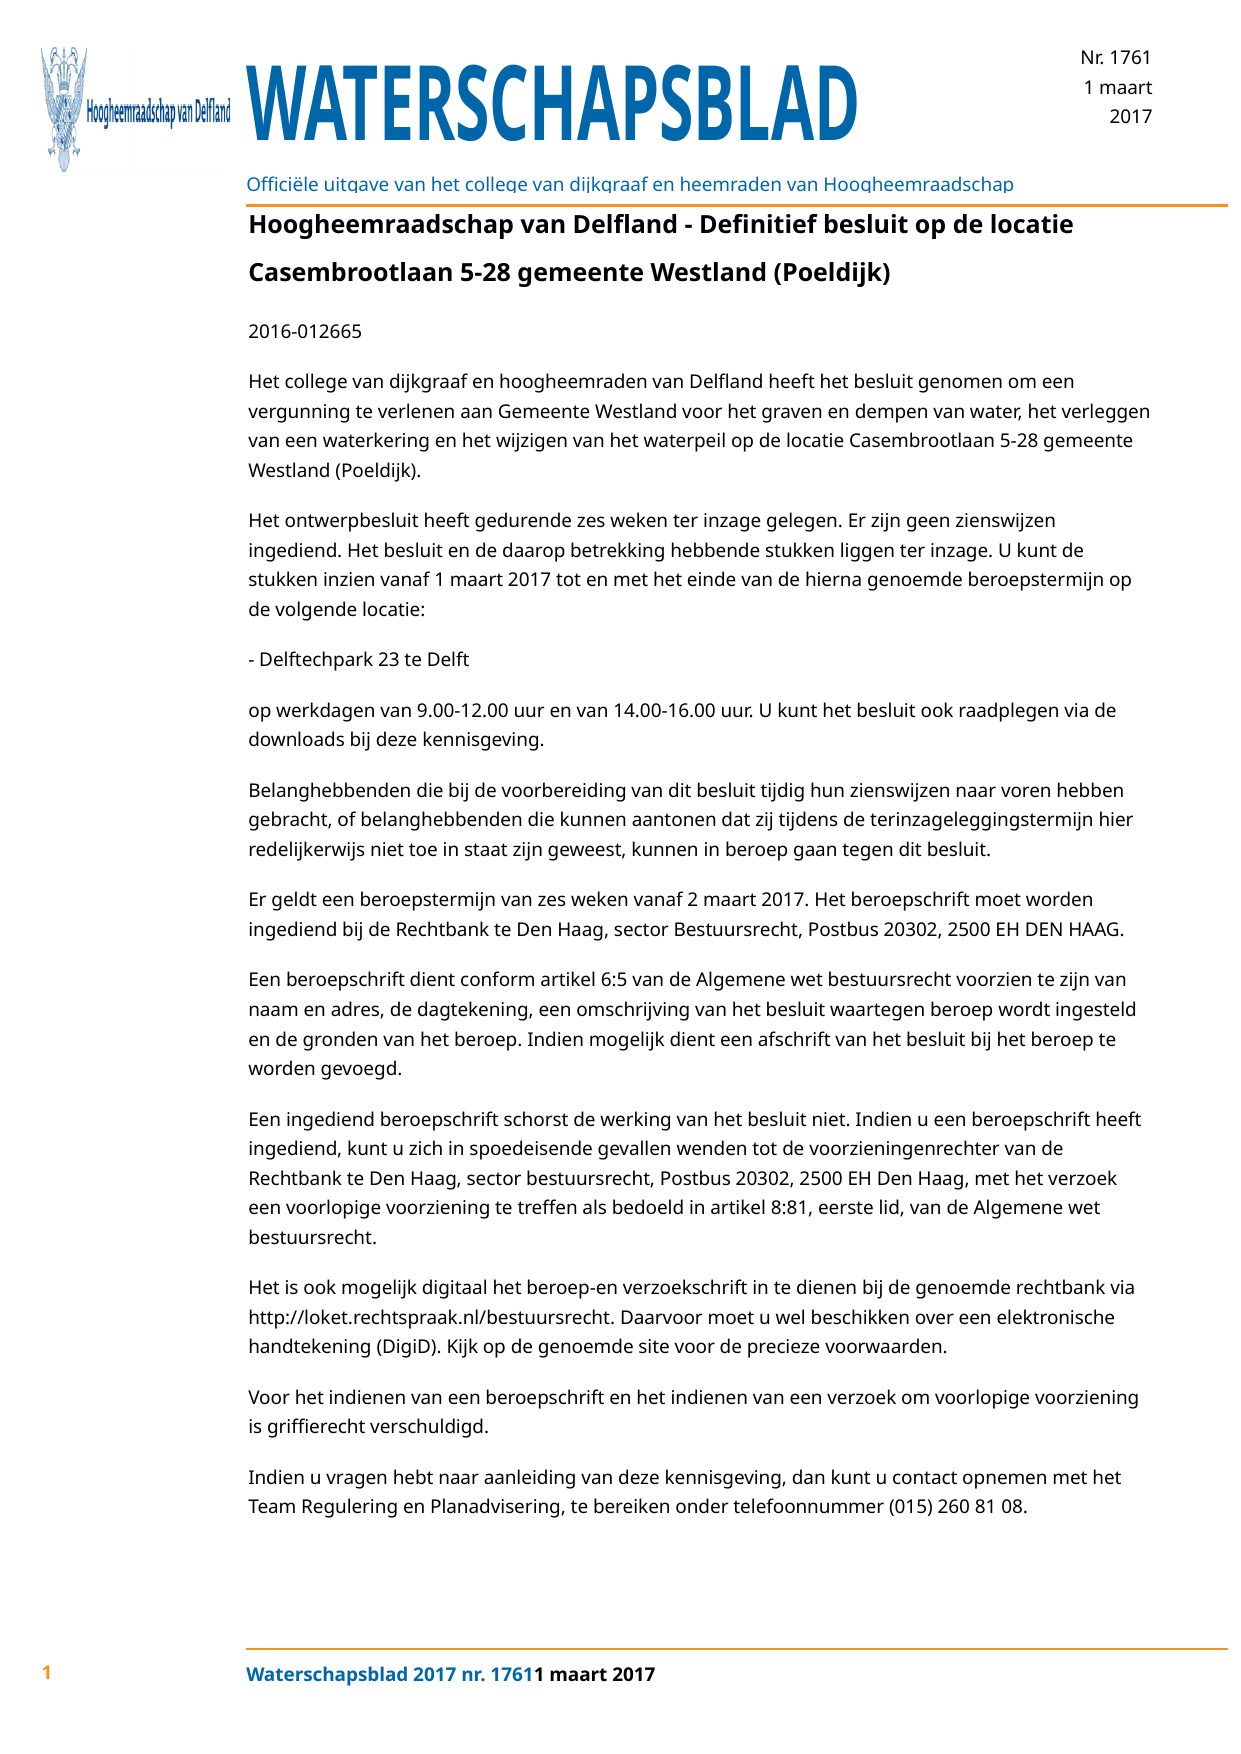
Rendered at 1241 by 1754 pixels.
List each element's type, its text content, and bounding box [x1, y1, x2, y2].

text op werkdagen van 9.00-12.00 uur en van 14.00-16.00 uur. U kunt het besluit ook raadplegen via de downloads bij deze kennisgeving. [248, 697, 1152, 752]
text - Delftechpark 23 te Delft [248, 647, 1152, 672]
text Voor het indienen van een beroepschrift en het indienen van een verzoek om voorlopige voorziening is griffierecht verschuldigd. [248, 1384, 1152, 1439]
text 2016-012665 [248, 318, 1152, 344]
text Er geldt een beroepstermijn van zes weken vanaf 2 maart 2017. Het beroepschrift moet worden ingediend bij de Rechtbank te Den Haag, sector Bestuursrecht, Postbus 20302, 2500 EH DEN HAAG. [248, 887, 1152, 942]
text Hoogheemraadschap van Delfland - Definitief besluit op de locatie Casembrootlaan 5-28 gemeente Westland (Poeldijk) [248, 207, 1152, 288]
text Een ingediend beroepschrift schorst de werking van het besluit niet. Indien u een beroepschrift heeft ingediend, kunt u zich in spoedeisende gevallen wenden tot de voorzieningenrechter van de Rechtbank te Den Haag, sector bestuursrecht, Postbus 20302, 2500 EH Den Haag, met het verzoek een voorlopige voorziening te treffen als bedoeld in artikel 8:81, eerste lid, van de Algemene wet bestuursrecht. [248, 1106, 1152, 1250]
text Een beroepschrift dient conform artikel 6:5 van de Algemene wet bestuursrecht voorzien te zijn van naam en adres, de dagtekening, een omschrijving van het besluit waartegen beroep wordt ingesteld en de gronden van het beroep. Indien mogelijk dient een afschrift van het besluit bij het beroep te worden gevoegd. [248, 967, 1152, 1081]
text Het is ook mogelijk digitaal het beroep-en verzoekschrift in te dienen bij de genoemde rechtbank via http://loket.rechtspraak.nl/bestuursrecht. Daarvoor moet u wel beschikken over een elektronische handtekening (DigiD). Kijk op de genoemde site voor de precieze voorwaarden. [248, 1274, 1152, 1359]
picture [41, 47, 231, 172]
text Het ontwerpbesluit heeft gedurende zes weken ter inzage gelegen. Er zijn geen zienswijzen ingediend. Het besluit en de daarop betrekking hebbende stukken liggen ter inzage. U kunt de stukken inzien vanaf 1 maart 2017 tot en met het einde van de hierna genoemde beroepstermijn op de volgende locatie: [248, 507, 1152, 622]
text Indien u vragen hebt naar aanleiding van deze kennisgeving, dan kunt u contact opnemen met het Team Regulering en Planadvisering, te bereiken onder telefoonnummer (015) 260 81 08. [248, 1464, 1152, 1519]
text Het college van dijkgraaf en hoogheemraden van Delfland heeft het besluit genomen om een vergunning te verlenen aan Gemeente Westland voor het graven en dempen van water, het verleggen van een waterkering en het wijzigen van het waterpeil op de locatie Casembrootlaan 5-28 gemeente Westland (Poeldijk). [248, 368, 1152, 483]
text Belanghebbenden die bij de voorbereiding van dit besluit tijdig hun zienswijzen naar voren hebben gebracht, of belanghebbenden die kunnen aantonen dat zij tijdens de terinzageleggingstermijn hier redelijkerwijs niet toe in staat zijn geweest, kunnen in beroep gaan tegen dit besluit. [248, 777, 1152, 862]
